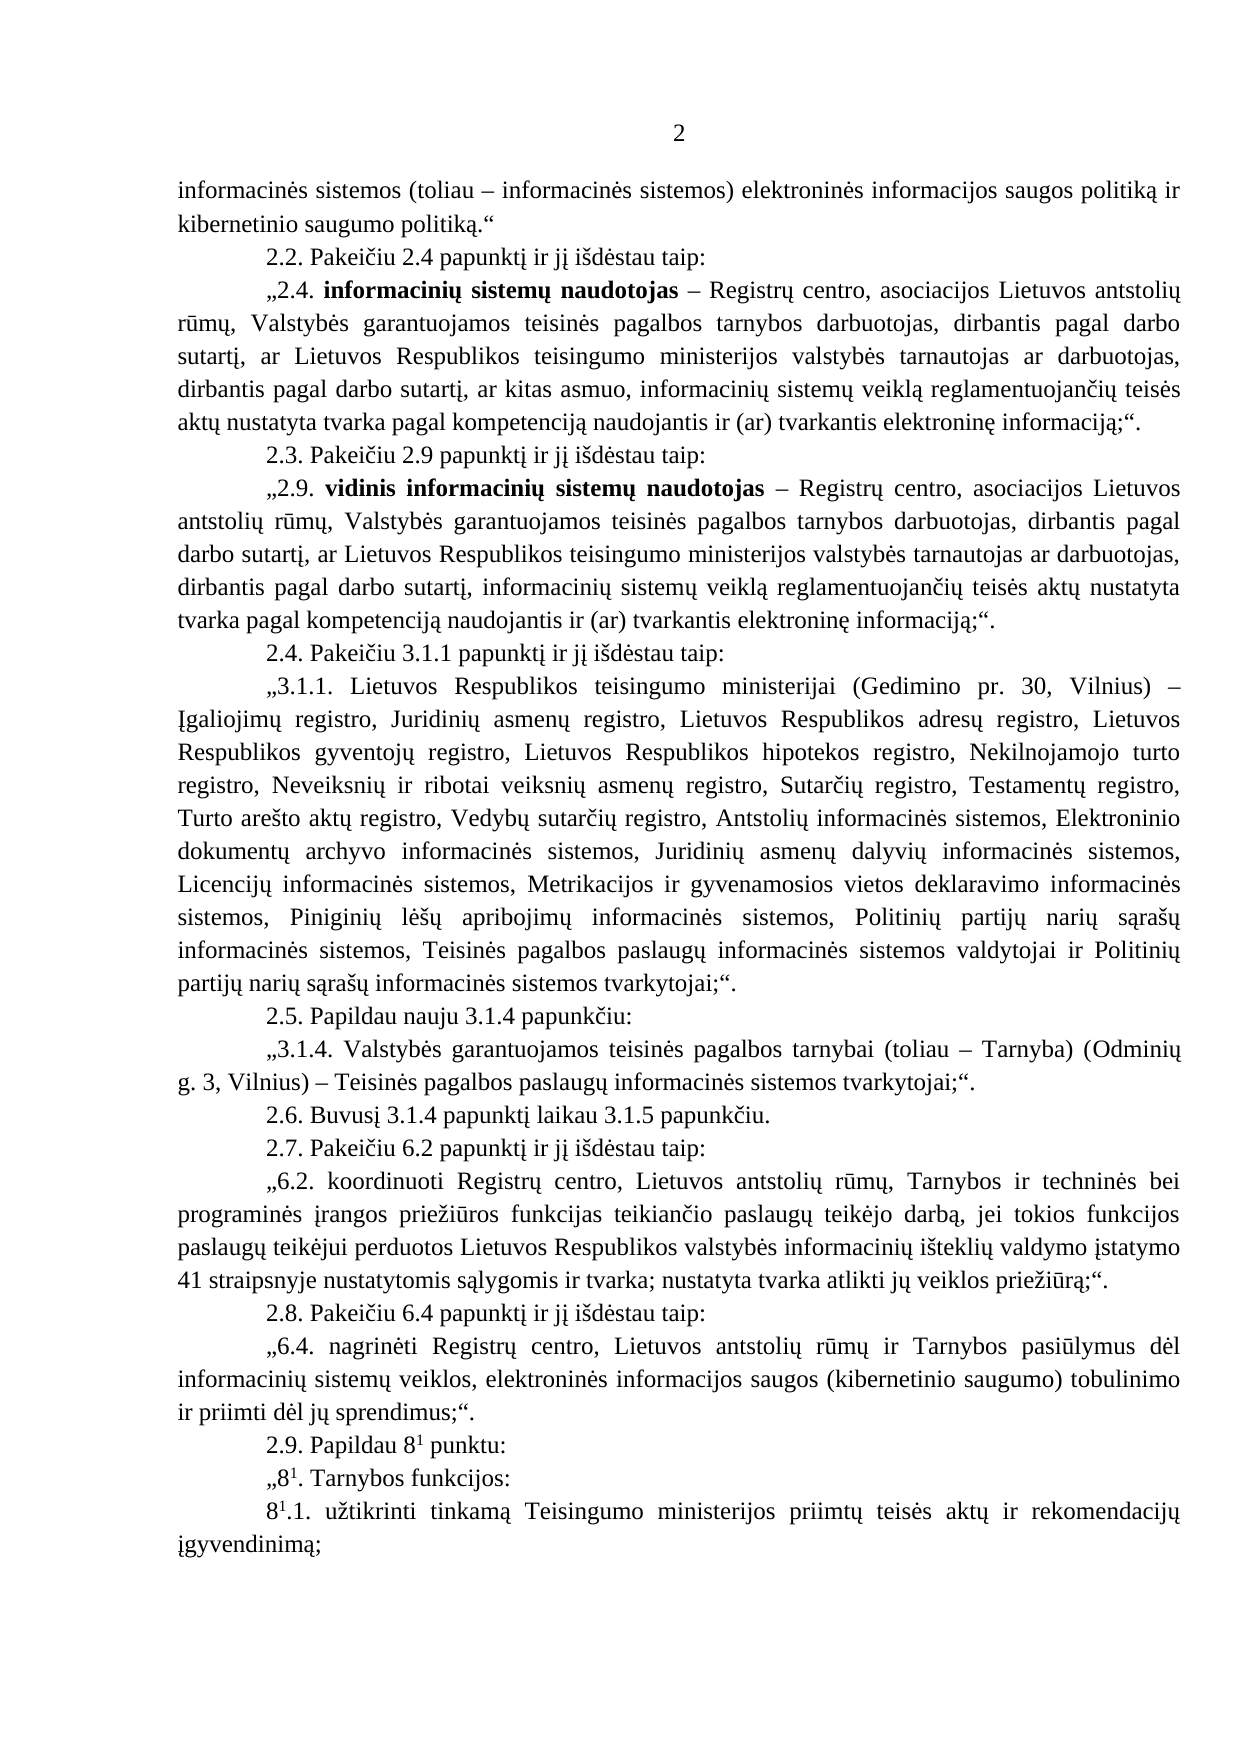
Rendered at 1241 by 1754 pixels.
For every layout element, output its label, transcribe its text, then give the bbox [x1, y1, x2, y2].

text 2.8. Pakeičiu 6.4 papunktį ir jį išdėstau taip: [177, 1298, 1181, 1327]
text „2.4. informacinių sistemų naudotojas – Registrų centro, asociacijos Lietuvos antstolių rūmų, Valstybės garantuojamos teisinės pagalbos tarnybos darbuotojas, dirbantis pagal darbo sutartį, ar Lietuvos Respublikos teisingumo ministerijos valstybės tarnautojas ar darbuotojas, dirbantis pagal darbo sutartį, ar kitas asmuo, informacinių sistemų veiklą reglamentuojančių teisės aktų nustatyta tvarka pagal kompetenciją naudojantis ir (ar) tvarkantis elektroninę informaciją;“. [177, 275, 1181, 436]
text 2.5. Papildau nauju 3.1.4 papunkčiu: [177, 1001, 1181, 1030]
text 2.6. Buvusį 3.1.4 papunktį laikau 3.1.5 papunkčiu. [177, 1100, 1181, 1129]
text „6.2. koordinuoti Registrų centro, Lietuvos antstolių rūmų, Tarnybos ir techninės bei programinės įrangos priežiūros funkcijas teikiančio paslaugų teikėjo darbą, jei tokios funkcijos paslaugų teikėjui perduotos Lietuvos Respublikos valstybės informacinių išteklių valdymo įstatymo 41 straipsnyje nustatytomis sąlygomis ir tvarka; nustatyta tvarka atlikti jų veiklos priežiūrą;“. [177, 1166, 1181, 1294]
text 2.9. Papildau 81 punktu: [177, 1430, 1181, 1459]
text „6.4. nagrinėti Registrų centro, Lietuvos antstolių rūmų ir Tarnybos pasiūlymus dėl informacinių sistemų veiklos, elektroninės informacijos saugos (kibernetinio saugumo) tobulinimo ir priimti dėl jų sprendimus;“. [177, 1331, 1181, 1426]
text „81. Tarnybos funkcijos: [266, 1463, 1181, 1492]
text „3.1.4. Valstybės garantuojamos teisinės pagalbos tarnybai (toliau – Tarnyba) (Odminių g. 3, Vilnius) – Teisinės pagalbos paslaugų informacinės sistemos tvarkytojai;“. [177, 1034, 1181, 1096]
text 2.7. Pakeičiu 6.2 papunktį ir jį išdėstau taip: [177, 1133, 1181, 1162]
text informacinės sistemos (toliau – informacinės sistemos) elektroninės informacijos saugos politiką ir kibernetinio saugumo politiką.“ [177, 176, 1181, 237]
text 2.3. Pakeičiu 2.9 papunktį ir jį išdėstau taip: [177, 440, 1181, 468]
text 81.1. užtikrinti tinkamą Teisingumo ministerijos priimtų teisės aktų ir rekomendacijų įgyvendinimą; [177, 1496, 1181, 1558]
text „2.9. vidinis informacinių sistemų naudotojas – Registrų centro, asociacijos Lietuvos antstolių rūmų, Valstybės garantuojamos teisinės pagalbos tarnybos darbuotojas, dirbantis pagal darbo sutartį, ar Lietuvos Respublikos teisingumo ministerijos valstybės tarnautojas ar darbuotojas, dirbantis pagal darbo sutartį, informacinių sistemų veiklą reglamentuojančių teisės aktų nustatyta tvarka pagal kompetenciją naudojantis ir (ar) tvarkantis elektroninę informaciją;“. [177, 473, 1181, 634]
text 2.2. Pakeičiu 2.4 papunktį ir jį išdėstau taip: [177, 242, 1181, 270]
text „3.1.1. Lietuvos Respublikos teisingumo ministerijai (Gedimino pr. 30, Vilnius) – Įgaliojimų registro, Juridinių asmenų registro, Lietuvos Respublikos adresų registro, Lietuvos Respublikos gyventojų registro, Lietuvos Respublikos hipotekos registro, Nekilnojamojo turto registro, Neveiksnių ir ribotai veiksnių asmenų registro, Sutarčių registro, Testamentų registro, Turto arešto aktų registro, Vedybų sutarčių registro, Antstolių informacinės sistemos, Elektroninio dokumentų archyvo informacinės sistemos, Juridinių asmenų dalyvių informacinės sistemos, Licencijų informacinės sistemos, Metrikacijos ir gyvenamosios vietos deklaravimo informacinės sistemos, Piniginių lėšų apribojimų informacinės sistemos, Politinių partijų narių sąrašų informacinės sistemos, Teisinės pagalbos paslaugų informacinės sistemos valdytojai ir Politinių partijų narių sąrašų informacinės sistemos tvarkytojai;“. [177, 671, 1181, 997]
text 2.4. Pakeičiu 3.1.1 papunktį ir jį išdėstau taip: [177, 638, 1181, 667]
